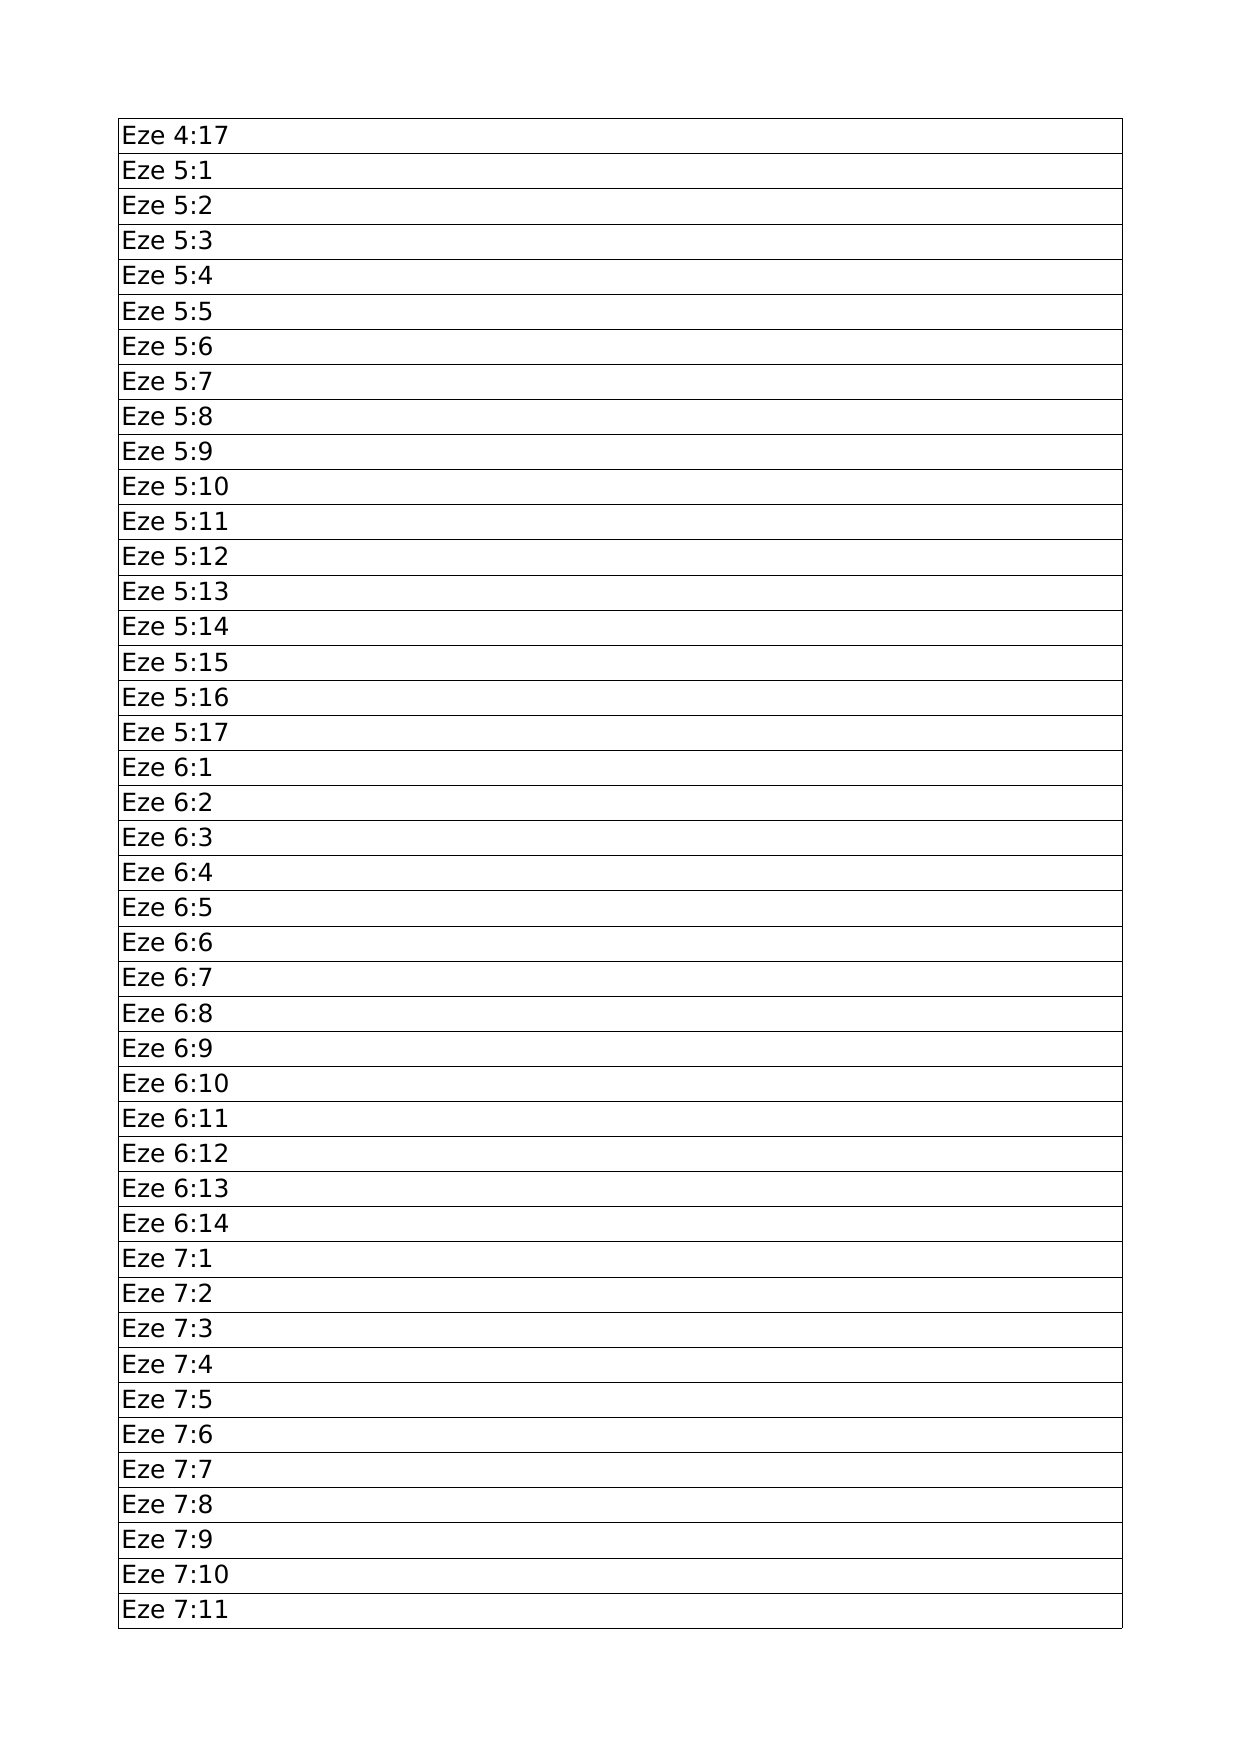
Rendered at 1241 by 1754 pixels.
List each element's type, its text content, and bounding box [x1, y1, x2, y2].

table_cell Eze 6:13 [119, 1172, 1122, 1206]
table_cell Eze 5:2 [119, 189, 1122, 223]
table_cell Eze 7:5 [119, 1383, 1122, 1417]
table_cell Eze 5:3 [119, 225, 1122, 258]
table_cell Eze 7:9 [119, 1523, 1122, 1557]
table_cell Eze 6:4 [119, 856, 1122, 890]
table_cell Eze 5:14 [119, 611, 1122, 645]
table_cell Eze 6:9 [119, 1032, 1122, 1066]
table_cell Eze 6:1 [119, 751, 1122, 785]
table_cell Eze 5:8 [119, 400, 1122, 434]
table_cell Eze 5:4 [119, 260, 1122, 294]
table_cell Eze 5:7 [119, 365, 1122, 399]
table_cell Eze 7:2 [119, 1278, 1122, 1312]
table_cell Eze 6:12 [119, 1137, 1122, 1171]
table_cell Eze 6:3 [119, 821, 1122, 855]
table_cell Eze 6:2 [119, 786, 1122, 820]
table_cell Eze 5:15 [119, 646, 1122, 680]
table_cell Eze 5:16 [119, 681, 1122, 715]
table_cell Eze 7:11 [119, 1594, 1122, 1628]
table_cell Eze 5:12 [119, 540, 1122, 574]
table_cell Eze 5:6 [119, 330, 1122, 364]
table_cell Eze 4:17 [119, 119, 1122, 153]
table_cell Eze 7:4 [119, 1348, 1122, 1382]
table_cell Eze 5:10 [119, 470, 1122, 504]
table_cell Eze 7:3 [119, 1313, 1122, 1347]
table_cell Eze 6:6 [119, 927, 1122, 961]
table_cell Eze 6:7 [119, 962, 1122, 996]
table_cell Eze 5:5 [119, 295, 1122, 329]
table_cell Eze 7:8 [119, 1488, 1122, 1522]
table_cell Eze 5:17 [119, 716, 1122, 750]
table_cell Eze 6:8 [119, 997, 1122, 1031]
table_cell Eze 7:10 [119, 1559, 1122, 1592]
table_cell Eze 7:1 [119, 1242, 1122, 1277]
table_cell Eze 7:6 [119, 1418, 1122, 1452]
table_cell Eze 5:9 [119, 435, 1122, 469]
table_cell Eze 6:11 [119, 1102, 1122, 1136]
table_cell Eze 6:14 [119, 1207, 1122, 1241]
table_cell Eze 7:7 [119, 1453, 1122, 1487]
table_cell Eze 5:11 [119, 505, 1122, 539]
table_cell Eze 6:5 [119, 891, 1122, 926]
table_cell Eze 5:13 [119, 576, 1122, 609]
table_cell Eze 6:10 [119, 1067, 1122, 1101]
table_cell Eze 5:1 [119, 154, 1122, 188]
